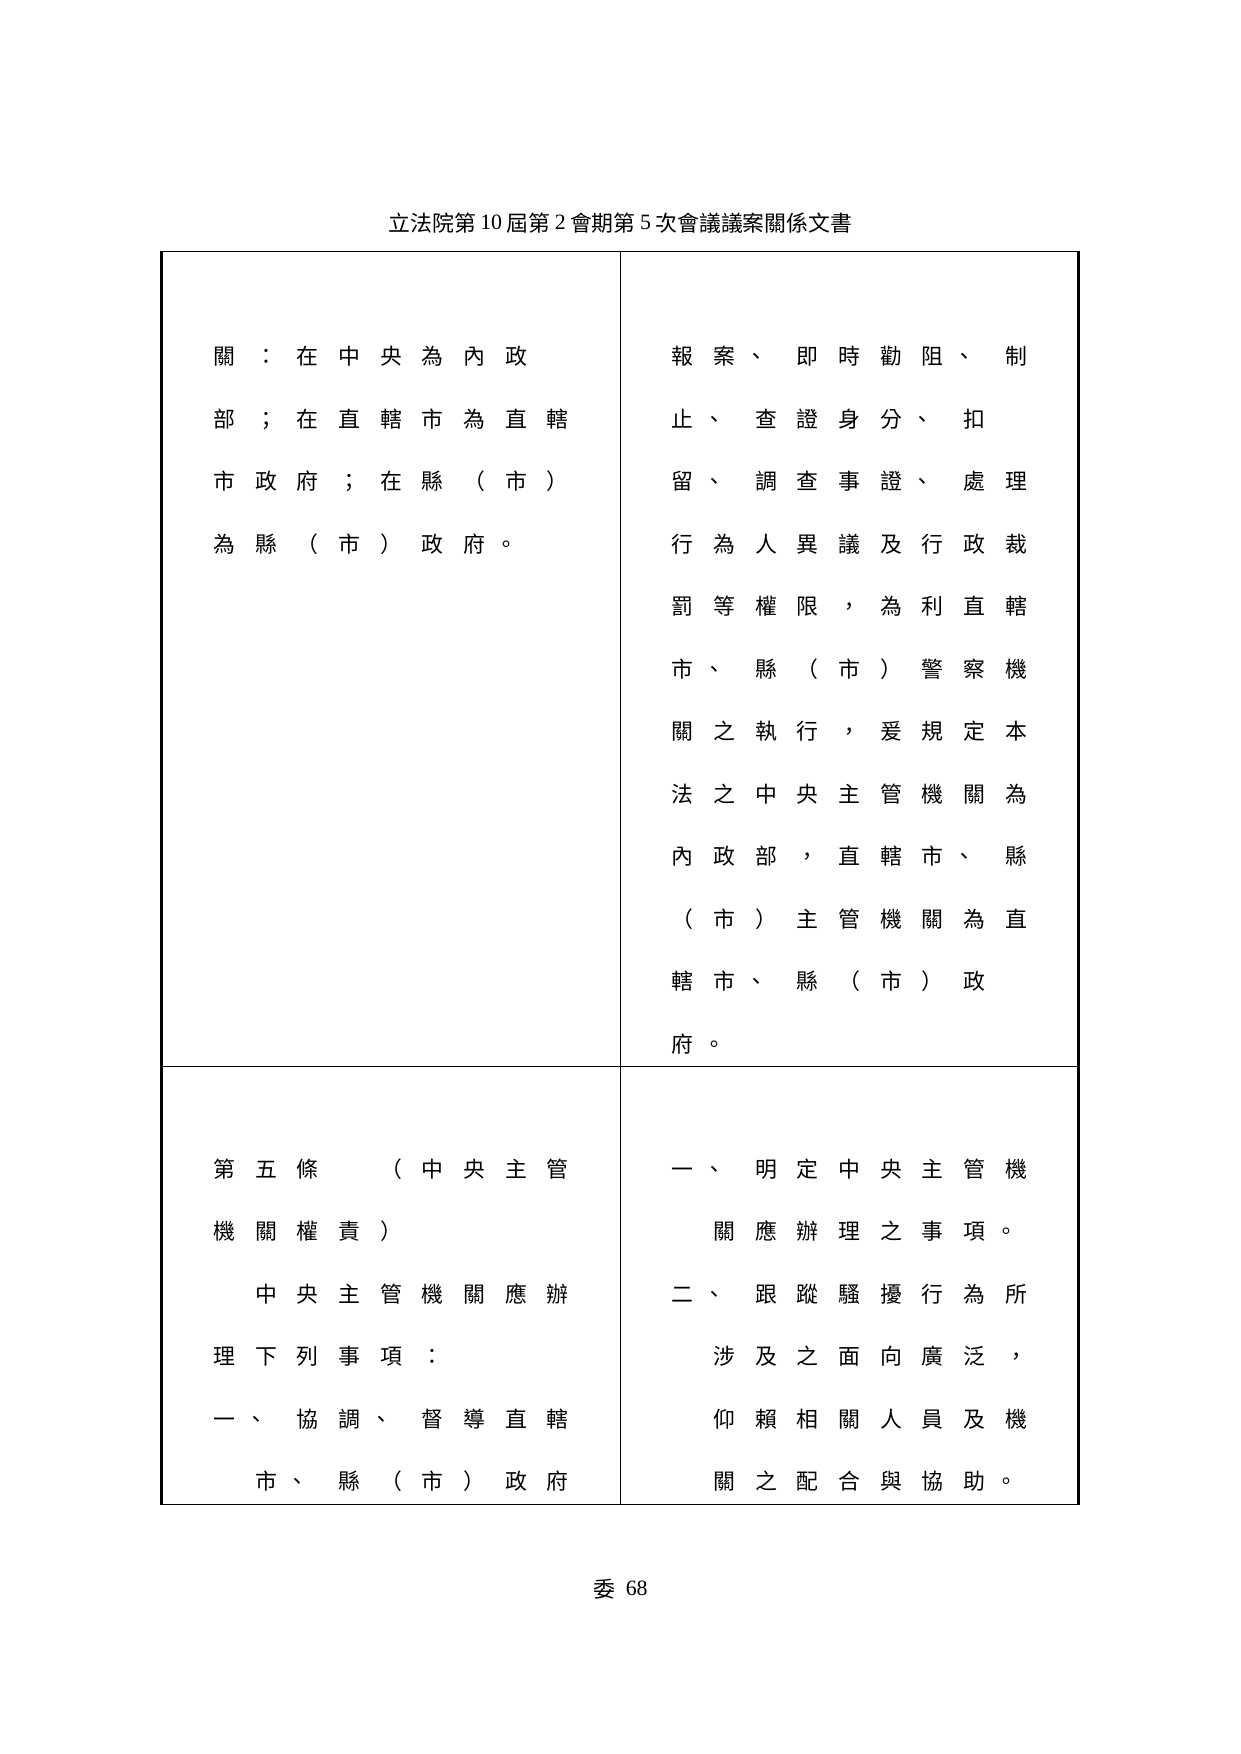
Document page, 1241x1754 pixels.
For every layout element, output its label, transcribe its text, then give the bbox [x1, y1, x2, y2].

table_cell 報案、即時勸阻、制止、查證身分、扣留、調查事證、處理行為人異議及行政裁罰等權限，為利直轄市、縣（市）警察機關之執行，爰規定本法之中央主管機關為內政部，直轄市、縣（市）主管機關為直轄市、縣（市）政府。 [621, 252, 1077, 1066]
table_cell 關：在中央為內政部；在直轄市為直轄市政府；在縣（市）為縣（市）政府。 [163, 252, 620, 1066]
table_cell 一、明定中央主管機關應辦理之事項。 二、跟蹤騷擾行為所涉及之面向廣泛，仰賴相關人員及機關之配合與協助。 [621, 1067, 1077, 1504]
table_cell 第五條 （中央主管機關權責） 中央主管機關應辦理下列事項： 一、協調、督導直轄市、縣（市）政府 [163, 1067, 620, 1504]
